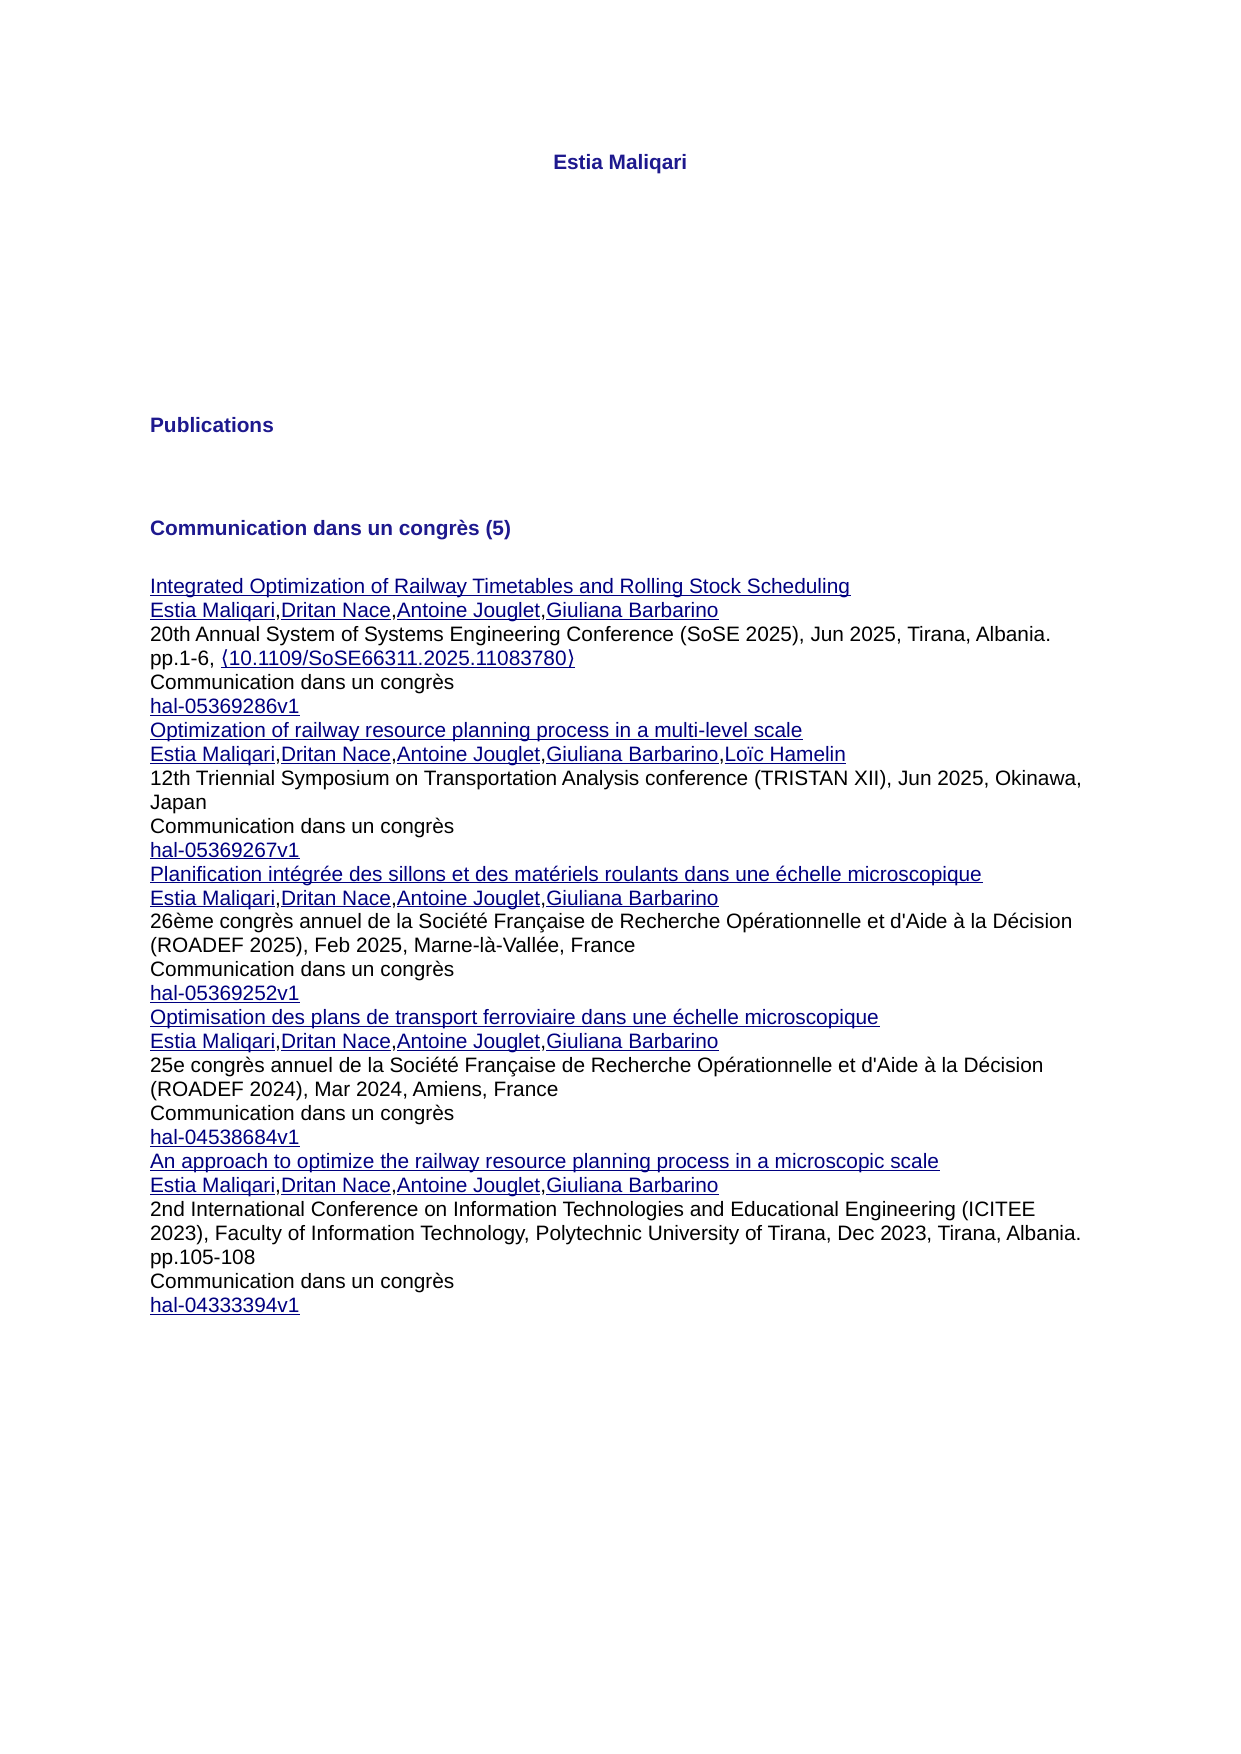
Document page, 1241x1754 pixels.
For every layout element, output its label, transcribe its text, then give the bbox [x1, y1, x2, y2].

table_cell Optimisation des plans de transport ferroviaire dans une échelle microscopique Estia Maliqari,Dritan Nace,Antoine Jouglet,Giuliana Barbarino 25e congrès annuel de la Société Française de Recherche Opérationnelle et d'Aide à la Décision (ROADEF 2024), Mar 2024, Amiens, France Communication dans un congrès hal-04538684v1 [150, 1005, 1090, 1149]
subtitle Estia Maliqari [150, 150, 1090, 174]
table_cell Optimization of railway resource planning process in a multi-level scale Estia Maliqari,Dritan Nace,Antoine Jouglet,Giuliana Barbarino,Loïc Hamelin 12th Triennial Symposium on Transportation Analysis conference (TRISTAN XII), Jun 2025, Okinawa, Japan Communication dans un congrès hal-05369267v1 [150, 718, 1090, 861]
table_cell An approach to optimize the railway resource planning process in a microscopic scale Estia Maliqari,Dritan Nace,Antoine Jouglet,Giuliana Barbarino 2nd International Conference on Information Technologies and Educational Engineering (ICITEE 2023), Faculty of Information Technology, Polytechnic University of Tirana, Dec 2023, Tirana, Albania. pp.105-108 Communication dans un congrès hal-04333394v1 [150, 1149, 1090, 1317]
subtitle Communication dans un congrès (5) [150, 516, 1090, 539]
table_header Integrated Optimization of Railway Timetables and Rolling Stock Scheduling Estia Maliqari,Dritan Nace,Antoine Jouglet,Giuliana Barbarino 20th Annual System of Systems Engineering Conference (SoSE 2025), Jun 2025, Tirana, Albania. pp.1-6, ⟨10.1109/SoSE66311.2025.11083780⟩ Communication dans un congrès hal-05369286v1 [150, 574, 1090, 718]
subtitle Publications [150, 412, 1090, 436]
table_cell Planification intégrée des sillons et des matériels roulants dans une échelle microscopique Estia Maliqari,Dritan Nace,Antoine Jouglet,Giuliana Barbarino 26ème congrès annuel de la Société Française de Recherche Opérationnelle et d'Aide à la Décision (ROADEF 2025), Feb 2025, Marne-là-Vallée, France Communication dans un congrès hal-05369252v1 [150, 861, 1090, 1005]
